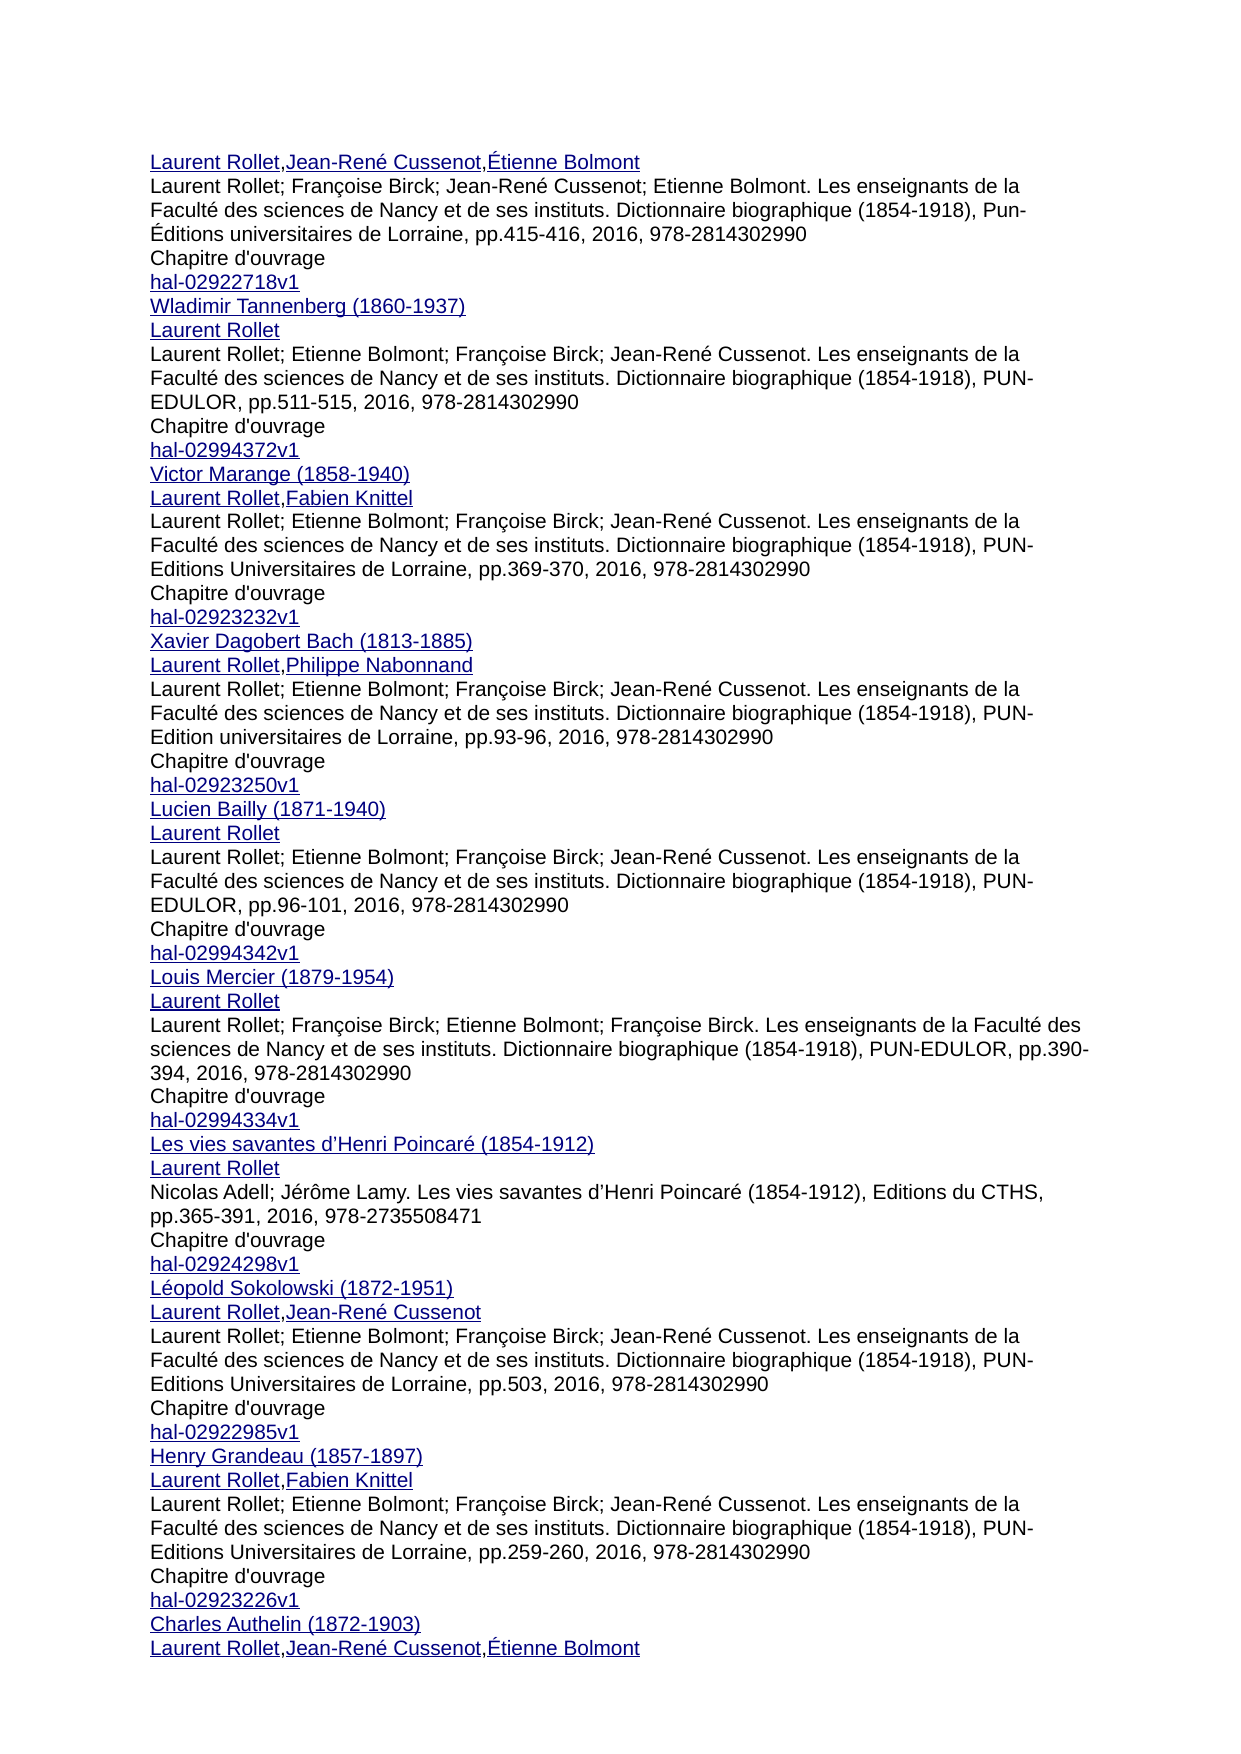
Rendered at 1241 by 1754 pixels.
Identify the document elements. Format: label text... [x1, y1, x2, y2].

table_cell Victor Marange (1858-1940) Laurent Rollet,Fabien Knittel Laurent Rollet; Etienne Bolmont; Françoise Birck; Jean-René Cussenot. Les enseignants de la Faculté des sciences de Nancy et de ses instituts. Dictionnaire biographique (1854-1918), PUN-Editions Universitaires de Lorraine, pp.369-370, 2016, 978-2814302990 Chapitre d'ouvrage hal-02923232v1 [150, 461, 1090, 629]
table_cell Wladimir Tannenberg (1860-1937) Laurent Rollet Laurent Rollet; Etienne Bolmont; Françoise Birck; Jean-René Cussenot. Les enseignants de la Faculté des sciences de Nancy et de ses instituts. Dictionnaire biographique (1854-1918), PUN-EDULOR, pp.511-515, 2016, 978-2814302990 Chapitre d'ouvrage hal-02994372v1 [150, 294, 1090, 461]
table_cell Louis Mercier (1879-1954) Laurent Rollet Laurent Rollet; Françoise Birck; Etienne Bolmont; Françoise Birck. Les enseignants de la Faculté des sciences de Nancy et de ses instituts. Dictionnaire biographique (1854-1918), PUN-EDULOR, pp.390-394, 2016, 978-2814302990 Chapitre d'ouvrage hal-02994334v1 [150, 965, 1090, 1132]
table_cell Laurent Rollet,Jean-René Cussenot,Étienne Bolmont Laurent Rollet; Françoise Birck; Jean-René Cussenot; Etienne Bolmont. Les enseignants de la Faculté des sciences de Nancy et de ses instituts. Dictionnaire biographique (1854-1918), Pun-Éditions universitaires de Lorraine, pp.415-416, 2016, 978-2814302990 Chapitre d'ouvrage hal-02922718v1 [150, 150, 1090, 294]
table_cell Charles Authelin (1872-1903) Laurent Rollet,Jean-René Cussenot,Étienne Bolmont [150, 1611, 1090, 1659]
table_cell Henry Grandeau (1857-1897) Laurent Rollet,Fabien Knittel Laurent Rollet; Etienne Bolmont; Françoise Birck; Jean-René Cussenot. Les enseignants de la Faculté des sciences de Nancy et de ses instituts. Dictionnaire biographique (1854-1918), PUN-Editions Universitaires de Lorraine, pp.259-260, 2016, 978-2814302990 Chapitre d'ouvrage hal-02923226v1 [150, 1444, 1090, 1611]
table_cell Lucien Bailly (1871-1940) Laurent Rollet Laurent Rollet; Etienne Bolmont; Françoise Birck; Jean-René Cussenot. Les enseignants de la Faculté des sciences de Nancy et de ses instituts. Dictionnaire biographique (1854-1918), PUN-EDULOR, pp.96-101, 2016, 978-2814302990 Chapitre d'ouvrage hal-02994342v1 [150, 797, 1090, 964]
table_cell Xavier Dagobert Bach (1813-1885) Laurent Rollet,Philippe Nabonnand Laurent Rollet; Etienne Bolmont; Françoise Birck; Jean-René Cussenot. Les enseignants de la Faculté des sciences de Nancy et de ses instituts. Dictionnaire biographique (1854-1918), PUN-Edition universitaires de Lorraine, pp.93-96, 2016, 978-2814302990 Chapitre d'ouvrage hal-02923250v1 [150, 629, 1090, 797]
table_cell Léopold Sokolowski (1872-1951) Laurent Rollet,Jean-René Cussenot Laurent Rollet; Etienne Bolmont; Françoise Birck; Jean-René Cussenot. Les enseignants de la Faculté des sciences de Nancy et de ses instituts. Dictionnaire biographique (1854-1918), PUN-Editions Universitaires de Lorraine, pp.503, 2016, 978-2814302990 Chapitre d'ouvrage hal-02922985v1 [150, 1276, 1090, 1444]
table_cell Les vies savantes d’Henri Poincaré (1854-1912) Laurent Rollet Nicolas Adell; Jérôme Lamy. Les vies savantes d’Henri Poincaré (1854-1912), Editions du CTHS, pp.365-391, 2016, 978-2735508471 Chapitre d'ouvrage hal-02924298v1 [150, 1132, 1090, 1276]
